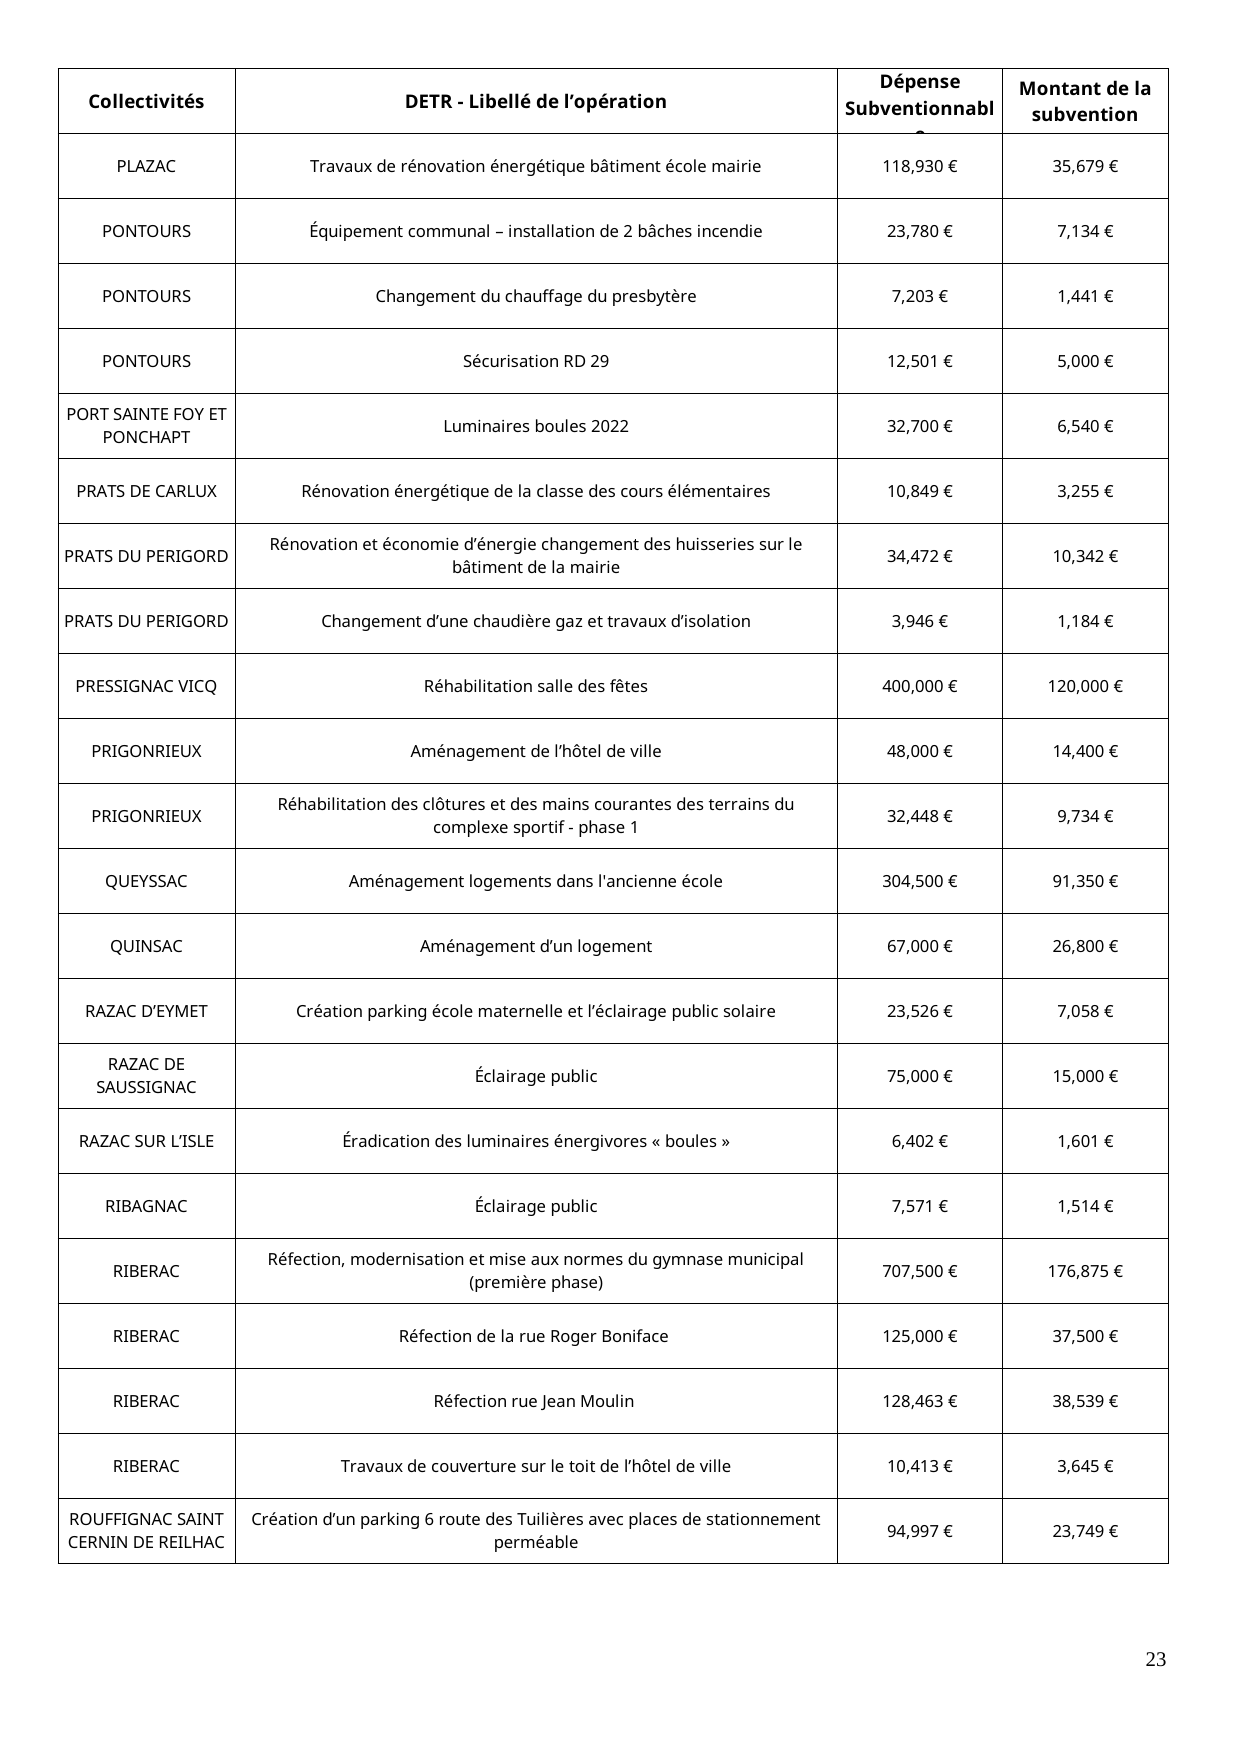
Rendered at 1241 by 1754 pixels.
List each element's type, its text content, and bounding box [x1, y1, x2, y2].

table_cell 10 342 € [1003, 524, 1168, 588]
table_cell 14 400 € [1003, 719, 1168, 783]
table_cell 75 000 € [838, 1044, 1002, 1108]
table_cell PONTOURS [59, 199, 235, 263]
table_cell RAZAC DE SAUSSIGNAC [59, 1044, 235, 1108]
table_cell 120 000 € [1003, 654, 1168, 718]
table_cell Changement du chauffage du presbytère [236, 264, 837, 328]
table_cell 23 749 € [1003, 1499, 1168, 1563]
table_cell 7 134 € [1003, 199, 1168, 263]
table_cell RAZAC D’EYMET [59, 979, 235, 1043]
table_cell 15 000 € [1003, 1044, 1168, 1108]
table_cell 128 463 € [838, 1369, 1002, 1433]
table_cell 125 000 € [838, 1304, 1002, 1368]
table_cell 26 800 € [1003, 914, 1168, 978]
table_cell 94 997 € [838, 1499, 1002, 1563]
table_cell QUINSAC [59, 914, 235, 978]
table_cell 1 184 € [1003, 589, 1168, 653]
table_cell 37 500 € [1003, 1304, 1168, 1368]
table_cell 91 350 € [1003, 849, 1168, 913]
table_header Collectivités [59, 69, 235, 133]
table_cell RIBAGNAC [59, 1174, 235, 1238]
table_cell 10 849 € [838, 459, 1002, 523]
table_cell PRATS DU PERIGORD [59, 524, 235, 588]
table_cell Création parking école maternelle et l’éclairage public solaire [236, 979, 837, 1043]
table_cell Réhabilitation salle des fêtes [236, 654, 837, 718]
table_cell Réfection, modernisation et mise aux normes du gymnase municipal (première phase) [236, 1239, 837, 1303]
table_header Montant de la subvention [1003, 69, 1168, 133]
table_cell 3 645 € [1003, 1434, 1168, 1498]
table_header DETR - Libellé de l’opération [236, 69, 837, 133]
table_cell PRIGONRIEUX [59, 719, 235, 783]
table_cell 34 472 € [838, 524, 1002, 588]
table_cell QUEYSSAC [59, 849, 235, 913]
table_cell PLAZAC [59, 134, 235, 198]
table_cell RIBERAC [59, 1239, 235, 1303]
table_cell PORT SAINTE FOY ET PONCHAPT [59, 394, 235, 458]
table_cell 32 448 € [838, 784, 1002, 848]
table_cell 7 203 € [838, 264, 1002, 328]
table_cell Éclairage public [236, 1044, 837, 1108]
table_cell 38 539 € [1003, 1369, 1168, 1433]
table_cell 118 930 € [838, 134, 1002, 198]
table_cell 3 255 € [1003, 459, 1168, 523]
table_cell Aménagement de l’hôtel de ville [236, 719, 837, 783]
table_cell 400 000 € [838, 654, 1002, 718]
table_cell Travaux de couverture sur le toit de l’hôtel de ville [236, 1434, 837, 1498]
table_cell Réfection rue Jean Moulin [236, 1369, 837, 1433]
table_cell 6 540 € [1003, 394, 1168, 458]
table_cell PRESSIGNAC VICQ [59, 654, 235, 718]
table_cell RAZAC SUR L’ISLE [59, 1109, 235, 1173]
table_cell ROUFFIGNAC SAINT CERNIN DE REILHAC [59, 1499, 235, 1563]
table_cell 7 571 € [838, 1174, 1002, 1238]
table_cell 1 601 € [1003, 1109, 1168, 1173]
table_cell PONTOURS [59, 264, 235, 328]
table_cell 23 526 € [838, 979, 1002, 1043]
table_cell Création d’un parking 6 route des Tuilières avec places de stationnement perméable [236, 1499, 837, 1563]
table_cell Rénovation et économie d’énergie changement des huisseries sur le bâtiment de la mairie [236, 524, 837, 588]
table_cell RIBERAC [59, 1369, 235, 1433]
table_cell Aménagement logements dans l'ancienne école [236, 849, 837, 913]
table_cell 23 780 € [838, 199, 1002, 263]
table_cell 707 500 € [838, 1239, 1002, 1303]
table_cell 6 402 € [838, 1109, 1002, 1173]
table_cell Éclairage public [236, 1174, 837, 1238]
table_cell 12 501 € [838, 329, 1002, 393]
table_cell Réfection de la rue Roger Boniface [236, 1304, 837, 1368]
table_header Dépense Subventionnable [838, 69, 1002, 133]
table_cell 48 000 € [838, 719, 1002, 783]
table_cell PONTOURS [59, 329, 235, 393]
table_cell Luminaires boules 2022 [236, 394, 837, 458]
table_cell Équipement communal – installation de 2 bâches incendie [236, 199, 837, 263]
table_cell 9 734 € [1003, 784, 1168, 848]
table_cell Éradication des luminaires énergivores « boules » [236, 1109, 837, 1173]
table_cell 176 875 € [1003, 1239, 1168, 1303]
table_cell 35 679 € [1003, 134, 1168, 198]
table_cell 7 058 € [1003, 979, 1168, 1043]
table_cell 3 946 € [838, 589, 1002, 653]
table_cell 10 413 € [838, 1434, 1002, 1498]
table_cell 1 441 € [1003, 264, 1168, 328]
table_cell PRATS DE CARLUX [59, 459, 235, 523]
table_cell 1 514 € [1003, 1174, 1168, 1238]
table_cell Réhabilitation des clôtures et des mains courantes des terrains du complexe sportif - phase 1 [236, 784, 837, 848]
table_cell Rénovation énergétique de la classe des cours élémentaires [236, 459, 837, 523]
table_cell 32 700 € [838, 394, 1002, 458]
table_cell 5 000 € [1003, 329, 1168, 393]
table_cell Changement d’une chaudière gaz et travaux d’isolation [236, 589, 837, 653]
table_cell RIBERAC [59, 1434, 235, 1498]
table_cell 304 500 € [838, 849, 1002, 913]
table_cell PRIGONRIEUX [59, 784, 235, 848]
table_cell 67 000 € [838, 914, 1002, 978]
table_cell Sécurisation RD 29 [236, 329, 837, 393]
table_cell Travaux de rénovation énergétique bâtiment école mairie [236, 134, 837, 198]
table_cell Aménagement d’un logement [236, 914, 837, 978]
table_cell PRATS DU PERIGORD [59, 589, 235, 653]
table_cell RIBERAC [59, 1304, 235, 1368]
